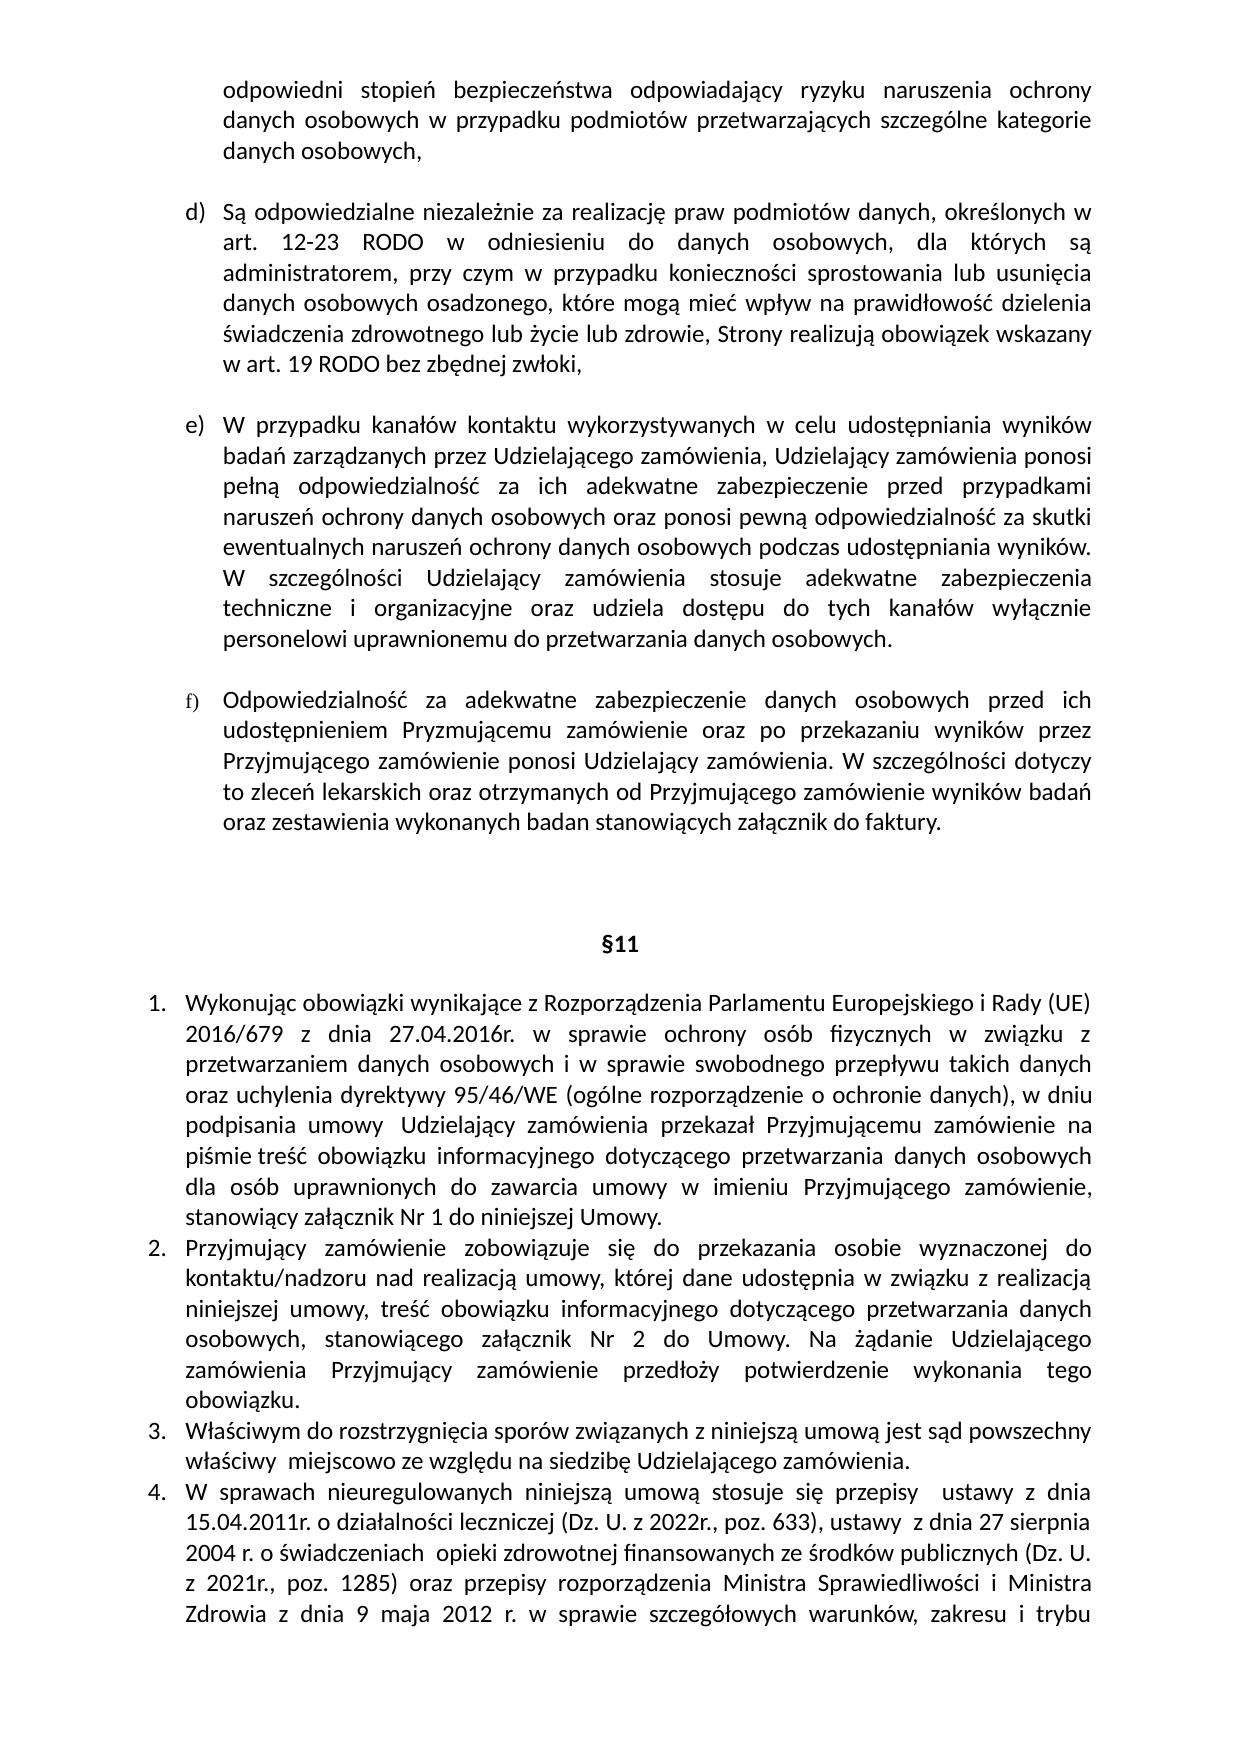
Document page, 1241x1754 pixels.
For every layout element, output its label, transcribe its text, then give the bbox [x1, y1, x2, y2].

list Odpowiedzialność za adekwatne zabezpieczenie danych osobowych przed ich udostępnieniem Pryzmującemu zamówienie oraz po przekazaniu wyników przez Przyjmującego zamówienie ponosi Udzielający zamówienia. W szczególności dotyczy to zleceń lekarskich oraz otrzymanych od Przyjmującego zamówienie wyników badań oraz zestawienia wykonanych badan stanowiących załącznik do faktury. [185, 684, 1093, 837]
list W przypadku kanałów kontaktu wykorzystywanych w celu udostępniania wyników badań zarządzanych przez Udzielającego zamówienia, Udzielający zamówienia ponosi pełną odpowiedzialność za ich adekwatne zabezpieczenie przed przypadkami naruszeń ochrony danych osobowych oraz ponosi pewną odpowiedzialność za skutki ewentualnych naruszeń ochrony danych osobowych podczas udostępniania wyników. W szczególności Udzielający zamówienia stosuje adekwatne zabezpieczenia techniczne i organizacyjne oraz udziela dostępu do tych kanałów wyłącznie personelowi uprawnionemu do przetwarzania danych osobowych. [185, 409, 1093, 654]
list odpowiedni stopień bezpieczeństwa odpowiadający ryzyku naruszenia ochrony danych osobowych w przypadku podmiotów przetwarzających szczególne kategorie danych osobowych, [185, 74, 1093, 165]
text §11 [148, 928, 1093, 959]
list W sprawach nieuregulowanych niniejszą umową stosuje się przepisy ustawy z dnia 15.04.2011r. o działalności leczniczej (Dz. U. z 2022r., poz. 633), ustawy z dnia 27 sierpnia 2004 r. o świadczeniach opieki zdrowotnej finansowanych ze środków publicznych (Dz. U. z 2021r., poz. 1285) oraz przepisy rozporządzenia Ministra Sprawiedliwości i Ministra Zdrowia z dnia 9 maja 2012 r. w sprawie szczegółowych warunków, zakresu i trybu [148, 1476, 1093, 1628]
list Przyjmujący zamówienie zobowiązuje się do przekazania osobie wyznaczonej do kontaktu/nadzoru nad realizacją umowy, której dane udostępnia w związku z realizacją niniejszej umowy, treść obowiązku informacyjnego dotyczącego przetwarzania danych osobowych, stanowiącego załącznik Nr 2 do Umowy. Na żądanie Udzielającego zamówienia Przyjmujący zamówienie przedłoży potwierdzenie wykonania tego obowiązku. [148, 1232, 1093, 1415]
list Są odpowiedzialne niezależnie za realizację praw podmiotów danych, określonych w art. 12-23 RODO w odniesieniu do danych osobowych, dla których są administratorem, przy czym w przypadku konieczności sprostowania lub usunięcia danych osobowych osadzonego, które mogą mieć wpływ na prawidłowość dzielenia świadczenia zdrowotnego lub życie lub zdrowie, Strony realizują obowiązek wskazany w art. 19 RODO bez zbędnej zwłoki, [185, 196, 1093, 379]
list Wykonując obowiązki wynikające z Rozporządzenia Parlamentu Europejskiego i Rady (UE) 2016/679 z dnia 27.04.2016r. w sprawie ochrony osób fizycznych w związku z przetwarzaniem danych osobowych i w sprawie swobodnego przepływu takich danych oraz uchylenia dyrektywy 95/46/WE (ogólne rozporządzenie o ochronie danych), w dniu podpisania umowy Udzielający zamówienia przekazał Przyjmującemu zamówienie na piśmie treść obowiązku informacyjnego dotyczącego przetwarzania danych osobowych dla osób uprawnionych do zawarcia umowy w imieniu Przyjmującego zamówienie, stanowiący załącznik Nr 1 do niniejszej Umowy. [148, 988, 1093, 1232]
list Właściwym do rozstrzygnięcia sporów związanych z niniejszą umową jest sąd powszechny właściwy miejscowo ze względu na siedzibę Udzielającego zamówienia. [148, 1415, 1093, 1476]
